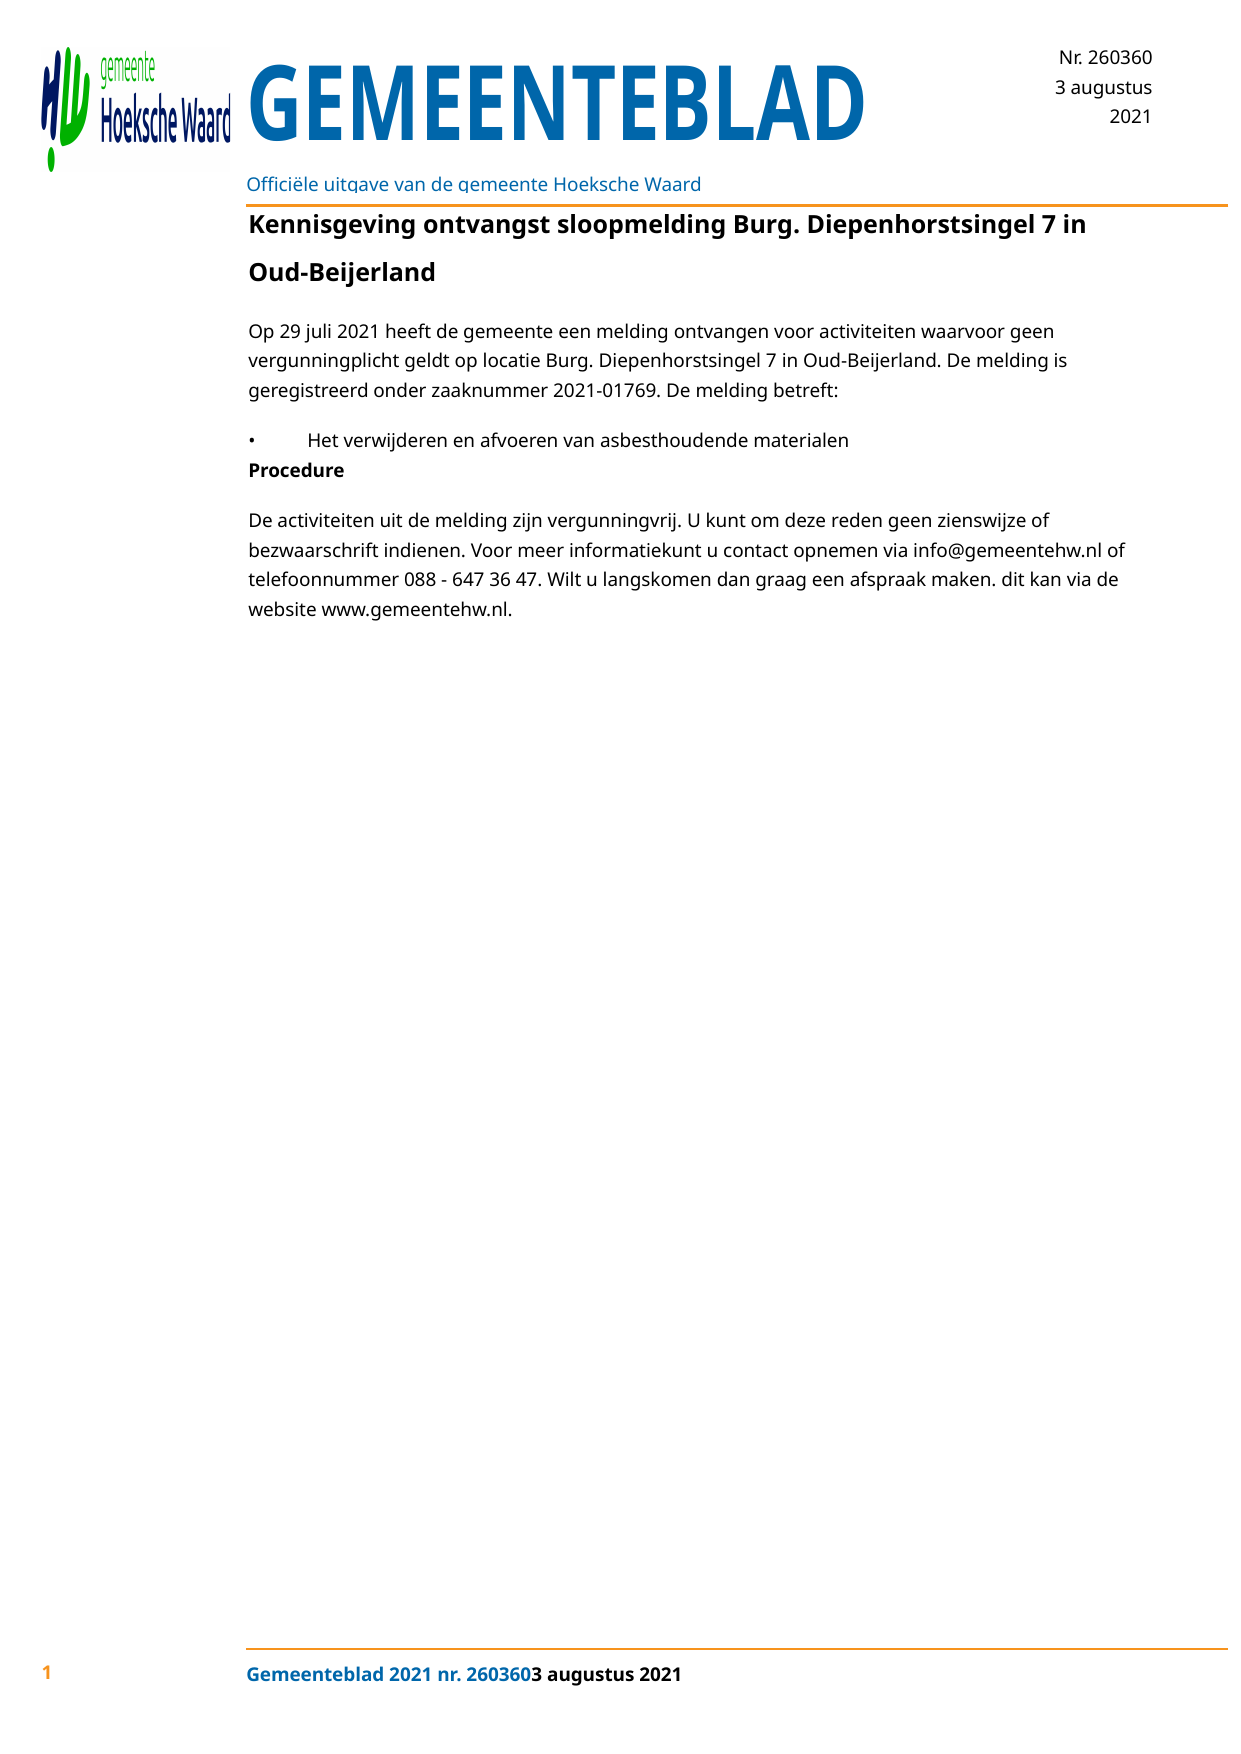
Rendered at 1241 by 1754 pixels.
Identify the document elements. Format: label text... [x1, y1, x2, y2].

picture [41, 47, 231, 172]
text Op 29 juli 2021 heeft de gemeente een melding ontvangen voor activiteiten waarvoor geen vergunningplicht geldt op locatie Burg. Diepenhorstsingel 7 in Oud-Beijerland. De melding is geregistreerd onder zaaknummer 2021-01769. De melding betreft: [248, 318, 1152, 403]
list Het verwijderen en afvoeren van asbesthoudende materialen [248, 427, 1152, 453]
text De activiteiten uit de melding zijn vergunningvrij. U kunt om deze reden geen zienswijze of bezwaarschrift indienen. Voor meer informatiekunt u contact opnemen via info@gemeentehw.nl of telefoonnummer 088 - 647 36 47. Wilt u langskomen dan graag een afspraak maken. dit kan via de website www.gemeentehw.nl. [248, 507, 1152, 622]
text Kennisgeving ontvangst sloopmelding Burg. Diepenhorstsingel 7 in Oud-Beijerland [248, 207, 1152, 288]
text Procedure [248, 457, 1152, 483]
